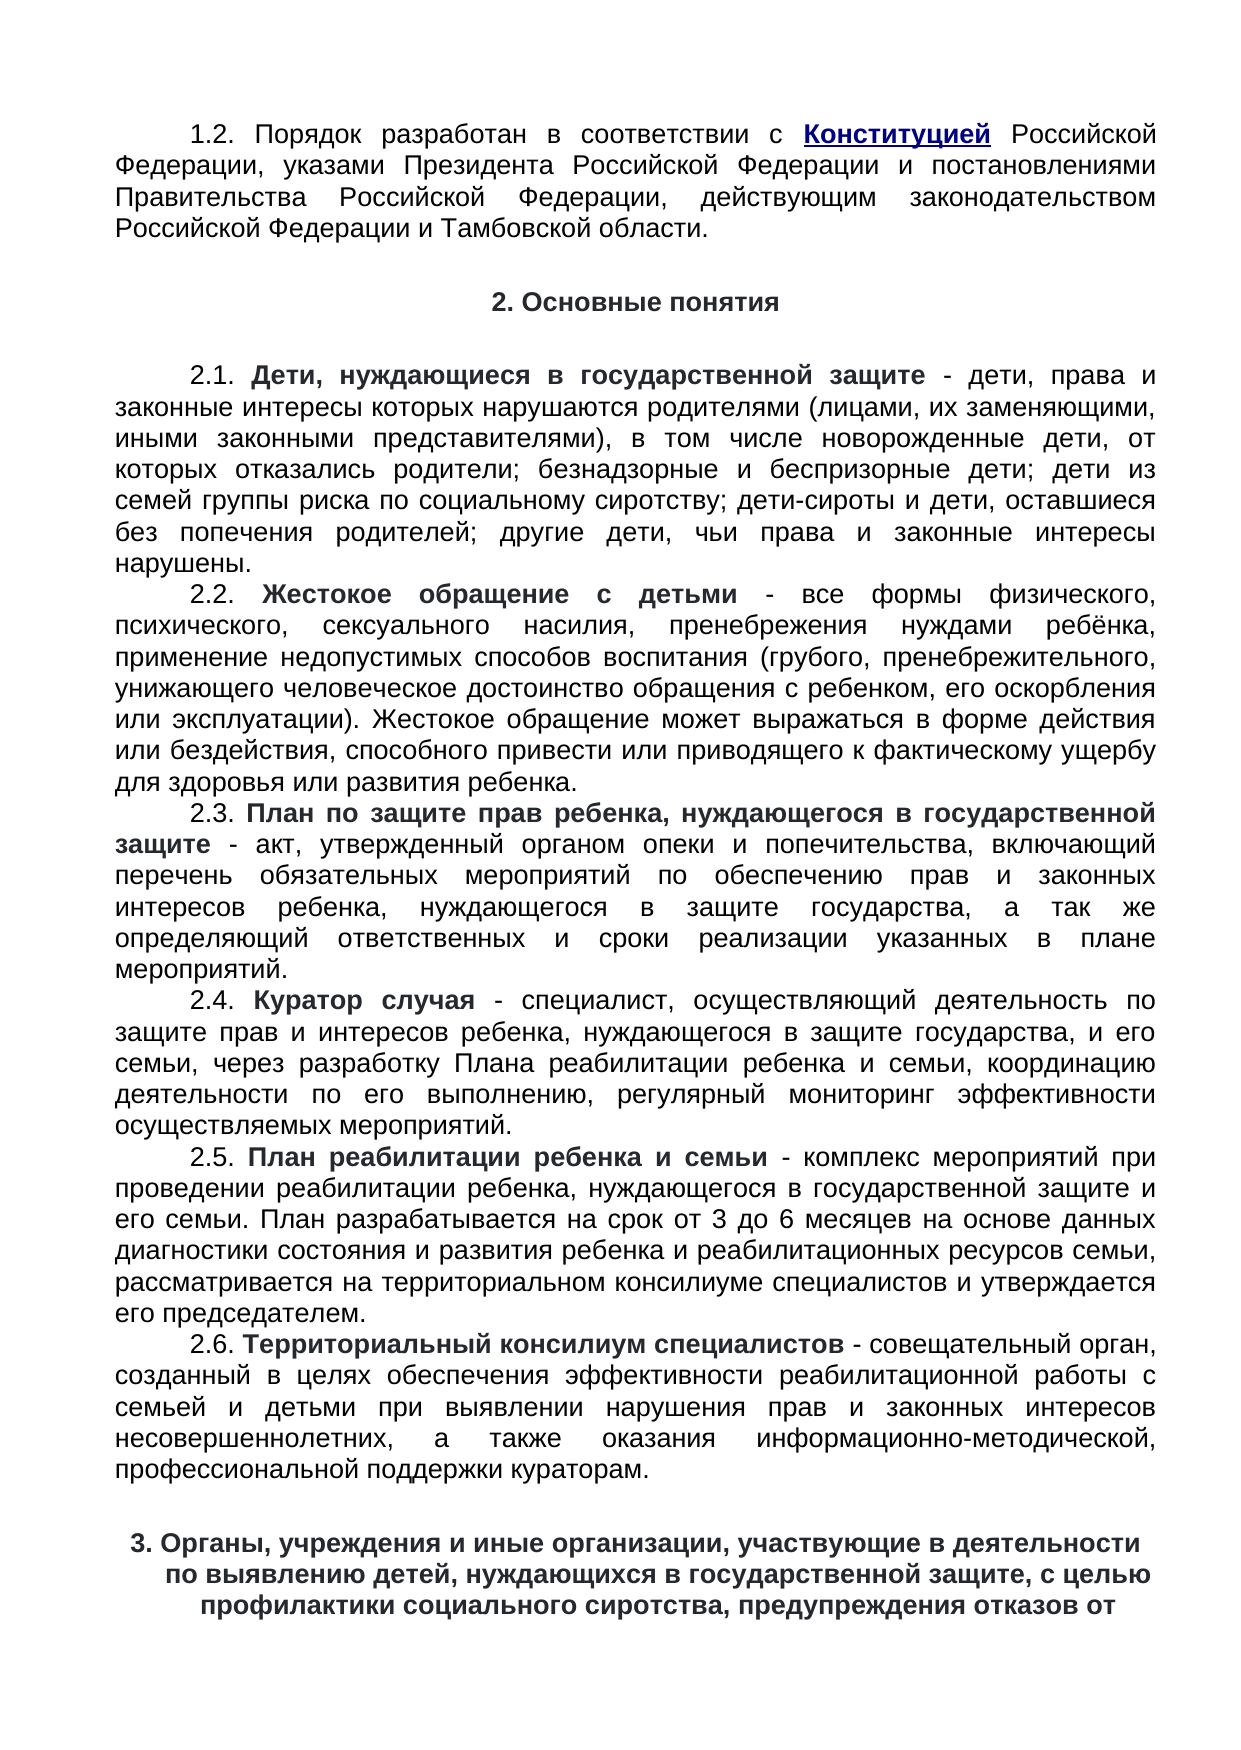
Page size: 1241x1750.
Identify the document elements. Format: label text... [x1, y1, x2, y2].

subtitle 2. Основные понятия [114, 286, 1157, 317]
text 2.4. Куратор случая - специалист, осуществляющий деятельность по защите прав и интересов ребенка, нуждающегося в защите государства, и его семьи, через разработку Плана реабилитации ребенка и семьи, координацию деятельности по его выполнению, регулярный мониторинг эффективности осуществляемых мероприятий. [114, 984, 1157, 1141]
subtitle 3. Органы, учреждения и иные организации, участвующие в деятельности по выявлению детей, нуждающихся в государственной защите, с целью профилактики социального сиротства, предупреждения отказов от [114, 1527, 1157, 1621]
text 2.3. План по защите прав ребенка, нуждающегося в государственной защите - акт, утвержденный органом опеки и попечительства, включающий перечень обязательных мероприятий по обеспечению прав и законных интересов ребенка, нуждающегося в защите государства, а так же определяющий ответственных и сроки реализации указанных в плане мероприятий. [114, 797, 1157, 984]
text 1.2. Порядок разработан в соответствии с Конституцией Российской Федерации, указами Президента Российской Федерации и постановлениями Правительства Российской Федерации, действующим законодательством Российской Федерации и Тамбовской области. [114, 118, 1157, 243]
text 2.2. Жестокое обращение с детьми - все формы физического, психического, сексуального насилия, пренебрежения нуждами ребёнка, применение недопустимых способов воспитания (грубого, пренебрежительного, унижающего человеческое достоинство обращения с ребенком, его оскорбления или эксплуатации). Жестокое обращение может выражаться в форме действия или бездействия, способного привести или приводящего к фактическому ущербу для здоровья или развития ребенка. [114, 578, 1157, 797]
text 2.5. План реабилитации ребенка и семьи - комплекс мероприятий при проведении реабилитации ребенка, нуждающегося в государственной защите и его семьи. План разрабатывается на срок от 3 до 6 месяцев на основе данных диагностики состояния и развития ребенка и реабилитационных ресурсов семьи, рассматривается на территориальном консилиуме специалистов и утверждается его председателем. [114, 1141, 1157, 1328]
text 2.1. Дети, нуждающиеся в государственной защите - дети, права и законные интересы которых нарушаются родителями (лицами, их заменяющими, иными законными представителями), в том числе новорожденные дети, от которых отказались родители; безнадзорные и беспризорные дети; дети из семей группы риска по социальному сиротству; дети-сироты и дети, оставшиеся без попечения родителей; другие дети, чьи права и законные интересы нарушены. [114, 359, 1157, 578]
text 2.6. Территориальный консилиум специалистов - совещательный орган, созданный в целях обеспечения эффективности реабилитационной работы с семьей и детьми при выявлении нарушения прав и законных интересов несовершеннолетних, а также оказания информационно-методической, профессиональной поддержки кураторам. [114, 1328, 1157, 1484]
